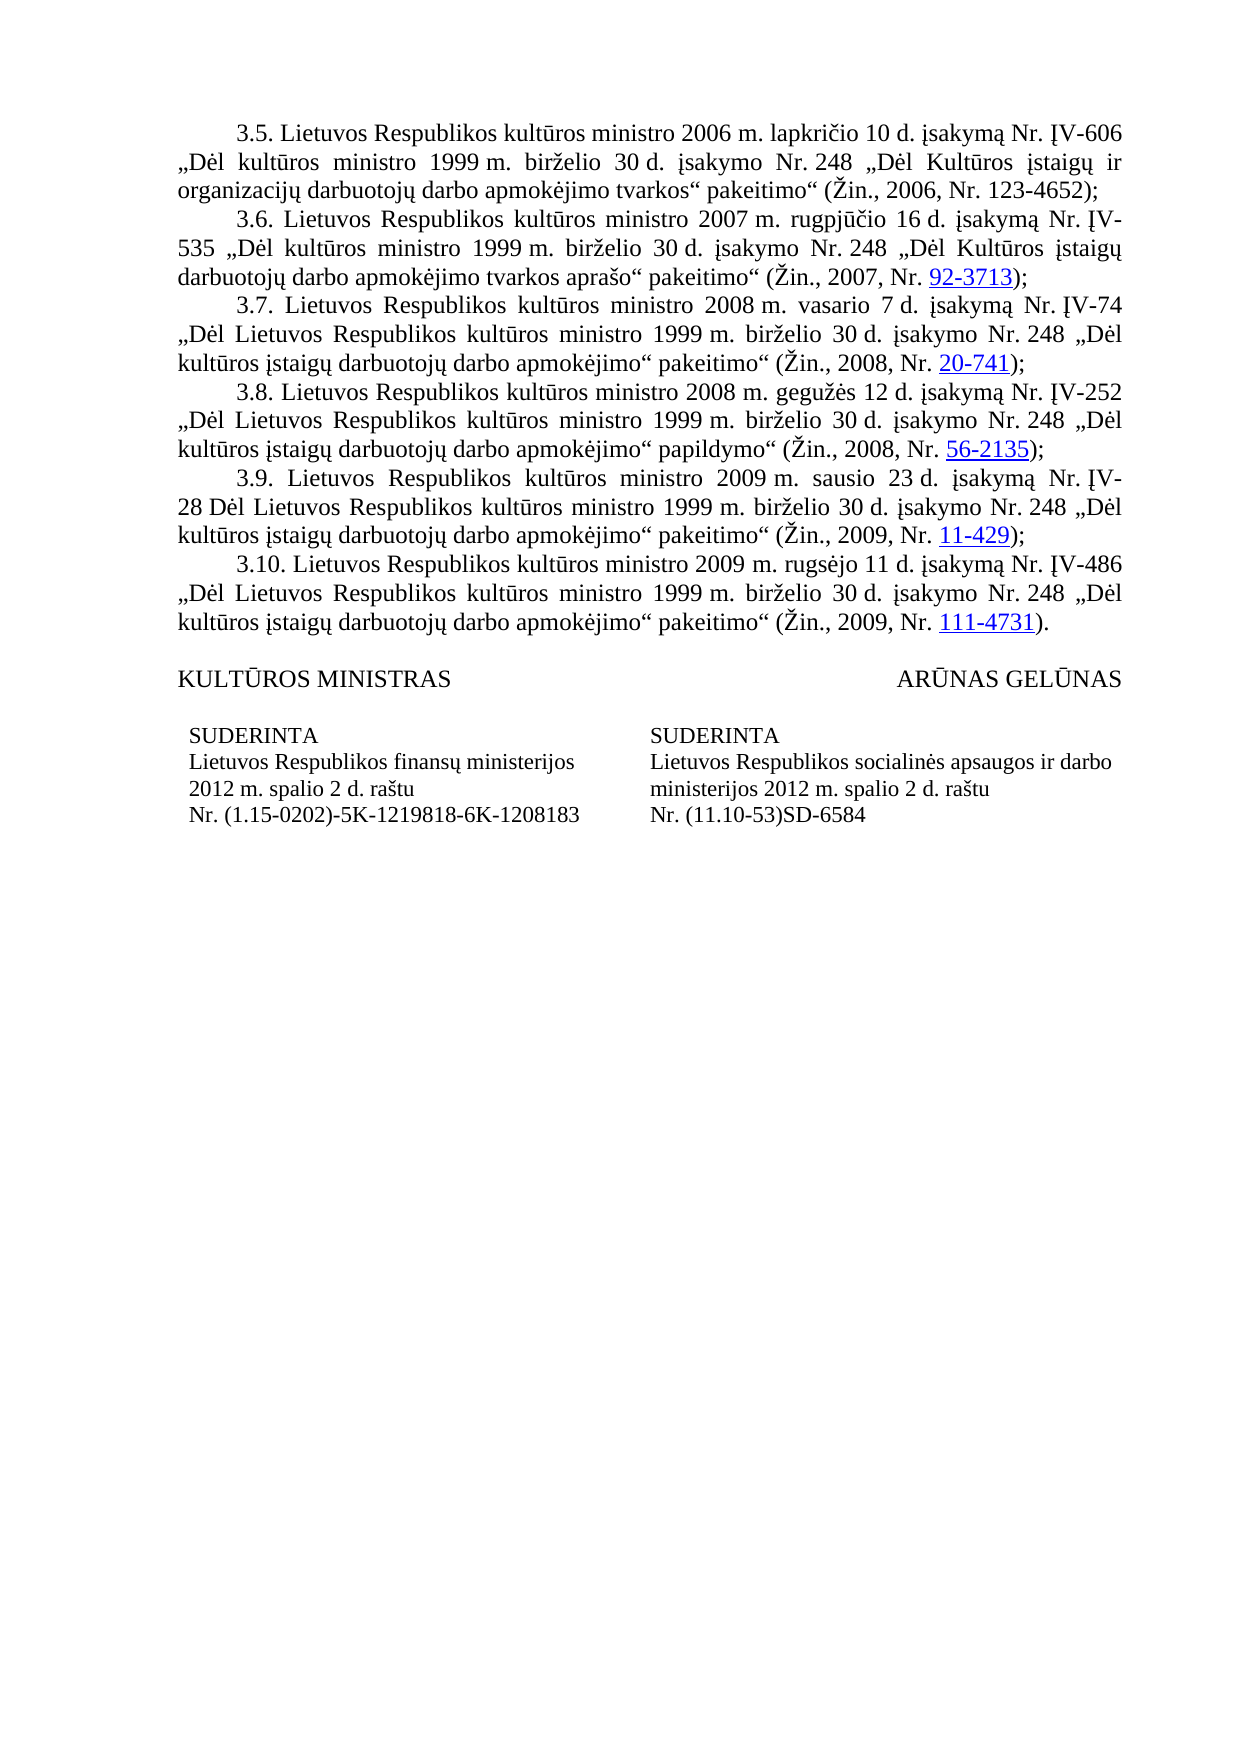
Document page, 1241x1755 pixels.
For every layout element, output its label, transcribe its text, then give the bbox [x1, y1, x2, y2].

table_cell Nr. (11.10-53)SD-6584 [639, 801, 1145, 827]
text 3.5. Lietuvos Respublikos kultūros ministro 2006 m. lapkričio 10 d. įsakymą Nr. ĮV-606 „Dėl kultūros ministro 1999 m. birželio 30 d. įsakymo Nr. 248 „Dėl kultūros įstaigų ir organizacijų darbuotojų darbo apmokėjimo tvarkos“ pakeitimo“ (Žin., 2006, Nr. 123-4652); [177, 118, 1122, 204]
text 3.7. Lietuvos Respublikos kultūros ministro 2008 m. vasario 7 d. įsakymą Nr. ĮV-74 „Dėl Lietuvos Respublikos kultūros ministro 1999 m. birželio 30 d. įsakymo Nr. 248 „Dėl kultūros įstaigų darbuotojų darbo apmokėjimo“ pakeitimo“ (Žin., 2008, Nr. 20-741); [177, 291, 1122, 377]
text 3.10. Lietuvos Respublikos kultūros ministro 2009 m. rugsėjo 11 d. įsakymą Nr. ĮV-486 „Dėl Lietuvos Respublikos kultūros ministro 1999 m. birželio 30 d. įsakymo Nr. 248 „Dėl kultūros įstaigų darbuotojų darbo apmokėjimo“ pakeitimo“ (Žin., 2009, Nr. 111-4731). [177, 549, 1122, 636]
table_cell ministerijos 2012 m. spalio 2 d. raštu [639, 775, 1145, 801]
table_cell Lietuvos Respublikos socialinės apsaugos ir darbo [639, 748, 1145, 774]
text 3.6. Lietuvos Respublikos kultūros ministro 2007 m. rugpjūčio 16 d. įsakymą Nr. ĮV-535 „Dėl kultūros ministro 1999 m. birželio 30 d. įsakymo Nr. 248 „Dėl kultūros įstaigų darbuotojų darbo apmokėjimo tvarkos aprašo“ pakeitimo“ (Žin., 2007, Nr. 92-3713); [177, 204, 1122, 291]
text 3.8. Lietuvos Respublikos kultūros ministro 2008 m. gegužės 12 d. įsakymą Nr. ĮV-252 „Dėl Lietuvos Respublikos kultūros ministro 1999 m. birželio 30 d. įsakymo Nr. 248 „Dėl kultūros įstaigų darbuotojų darbo apmokėjimo“ papildymo“ (Žin., 2008, Nr. 56-2135); [177, 377, 1122, 463]
text 3.9. Lietuvos Respublikos kultūros ministro 2009 m. sausio 23 d. įsakymą Nr. ĮV-28 Dėl Lietuvos Respublikos kultūros ministro 1999 m. birželio 30 d. įsakymo Nr. 248 „Dėl kultūros įstaigų darbuotojų darbo apmokėjimo“ pakeitimo“ (Žin., 2009, Nr. 11-429); [177, 463, 1122, 549]
table_cell Nr. (1.15-0202)-5K-1219818-6K-1208183 [177, 801, 638, 827]
text Kultūros ministras Arūnas Gelūnas [177, 664, 1122, 693]
table_cell 2012 m. spalio 2 d. raštu [177, 775, 638, 801]
table_header SUDERINTA [177, 722, 638, 748]
table_cell Lietuvos Respublikos finansų ministerijos [177, 748, 638, 774]
table_header SUDERINTA [639, 722, 1145, 748]
